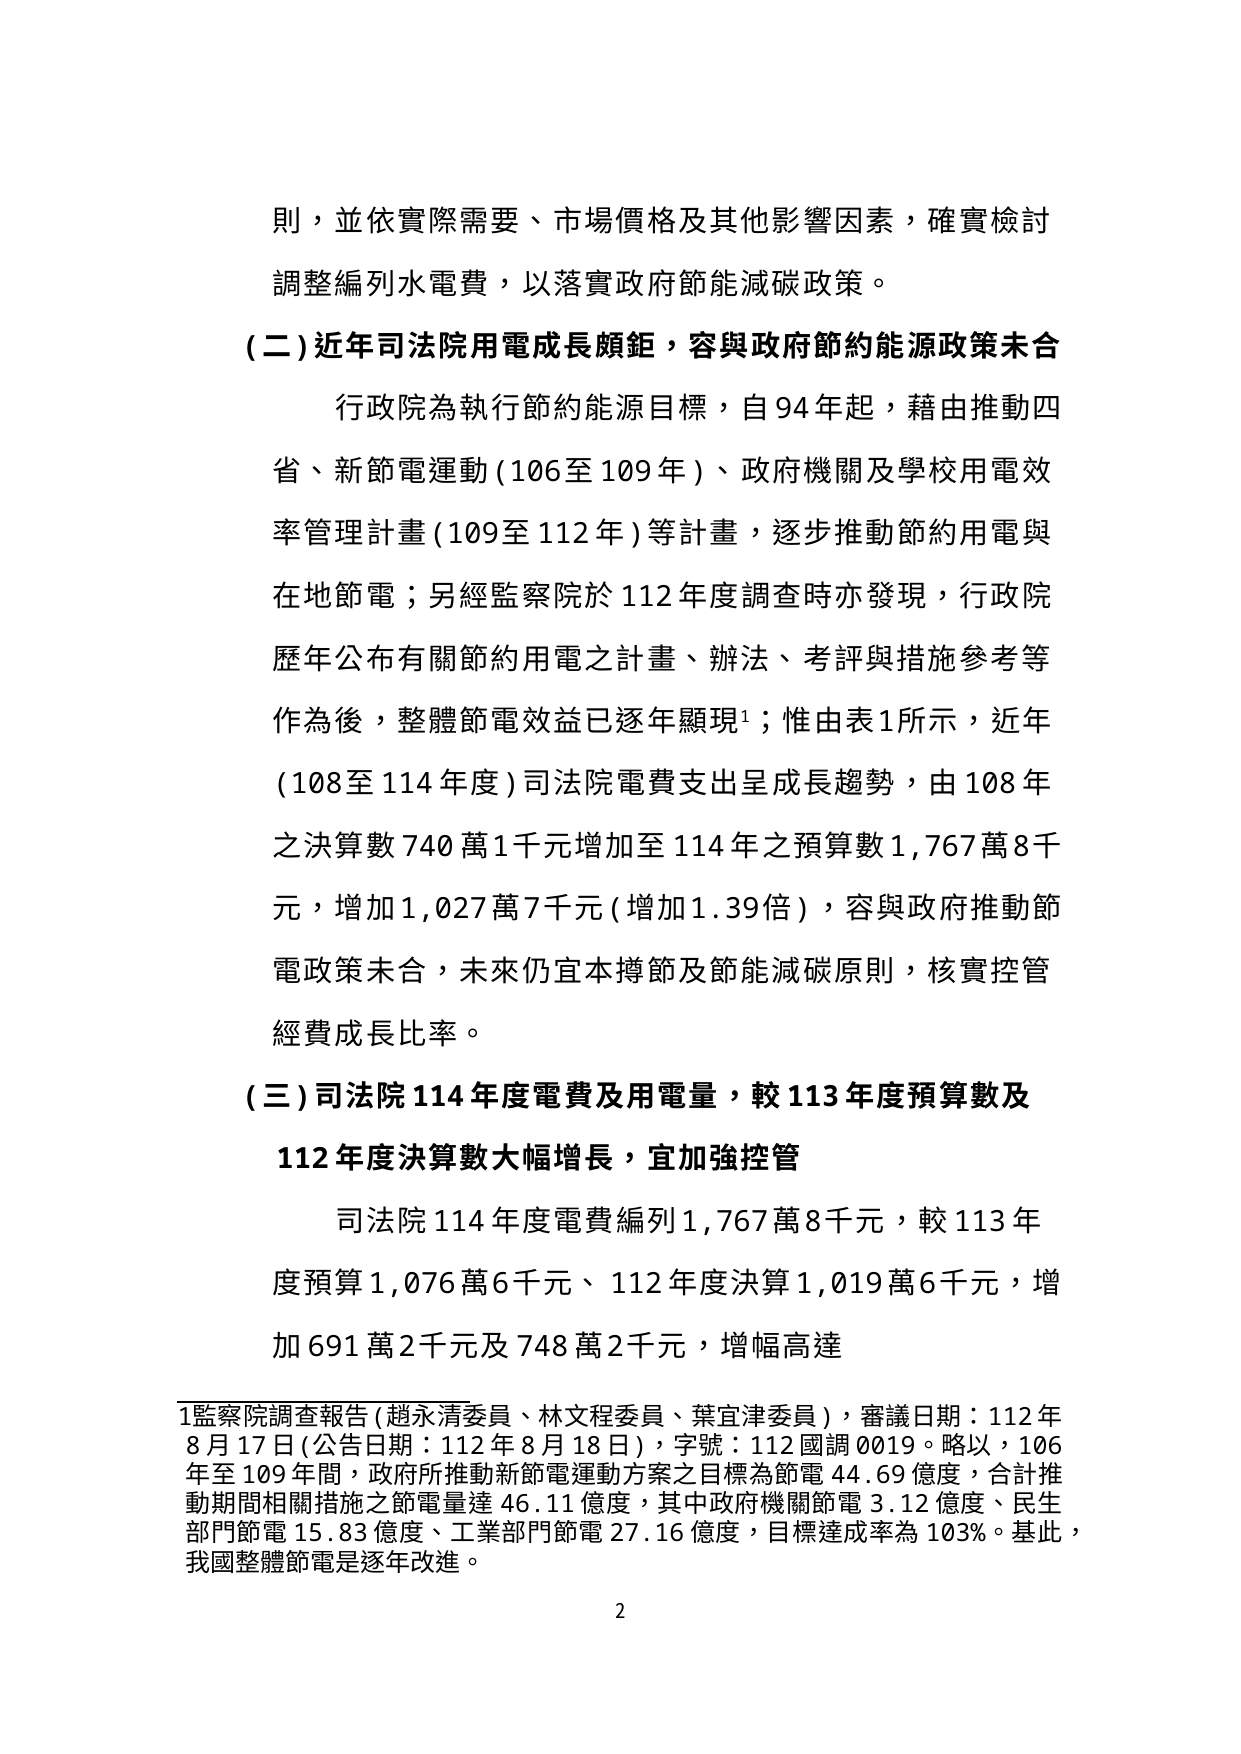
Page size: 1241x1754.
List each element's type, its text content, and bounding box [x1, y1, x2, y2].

text (三)司法院114年度電費及用電量，較113年度預算數及112年度決算數大幅增長，宜加強控管 [236, 1052, 1063, 1177]
text (二)近年司法院用電成長頗鉅，容與政府節約能源政策未合 [236, 302, 1063, 365]
text 行政院為執行節約能源目標，自94年起，藉由推動四省、新節電運動(106至109年)、政府機關及學校用電效率管理計畫(109至112年)等計畫，逐步推動節約用電與在地節電；另經監察院於112年度調查時亦發現，行政院歷年公布有關節約用電之計畫、辦法、考評與措施參考等作為後，整體節電效益已逐年顯現；惟由表1所示，近年(108至114年度)司法院電費支出呈成長趨勢，由108年之決算數740萬1千元增加至114年之預算數1,767萬8千元，增加1,027萬7千元(增加1.39倍)，容與政府推動節電政策未合，未來仍宜本撙節及節能減碳原則，核實控管經費成長比率。 [266, 365, 1063, 1052]
text 司法院114年度電費編列1,767萬8千元，較113年度預算1,076萬6千元、112年度決算1,019萬6千元，增加691萬2千元及748萬2千元，增幅高達 [266, 1177, 1063, 1365]
text 則，並依實際需要、市場價格及其他影響因素，確實檢討調整編列水電費，以落實政府節能減碳政策。 [266, 177, 1063, 302]
text 監察院調查報告(趙永清委員、林文程委員、葉宜津委員)，審議日期：112年8月17日(公告日期：112年8月18日)，字號：112國調0019。略以，106年至109年間，政府所推動新節電運動方案之目標為節電44.69億度，合計推動期間相關措施之節電量達46.11億度，其中政府機關節電3.12億度、民生部門節電15.83億度、工業部門節電27.16億度，目標達成率為103%。基此，我國整體節電是逐年改進。 [177, 1402, 1063, 1577]
